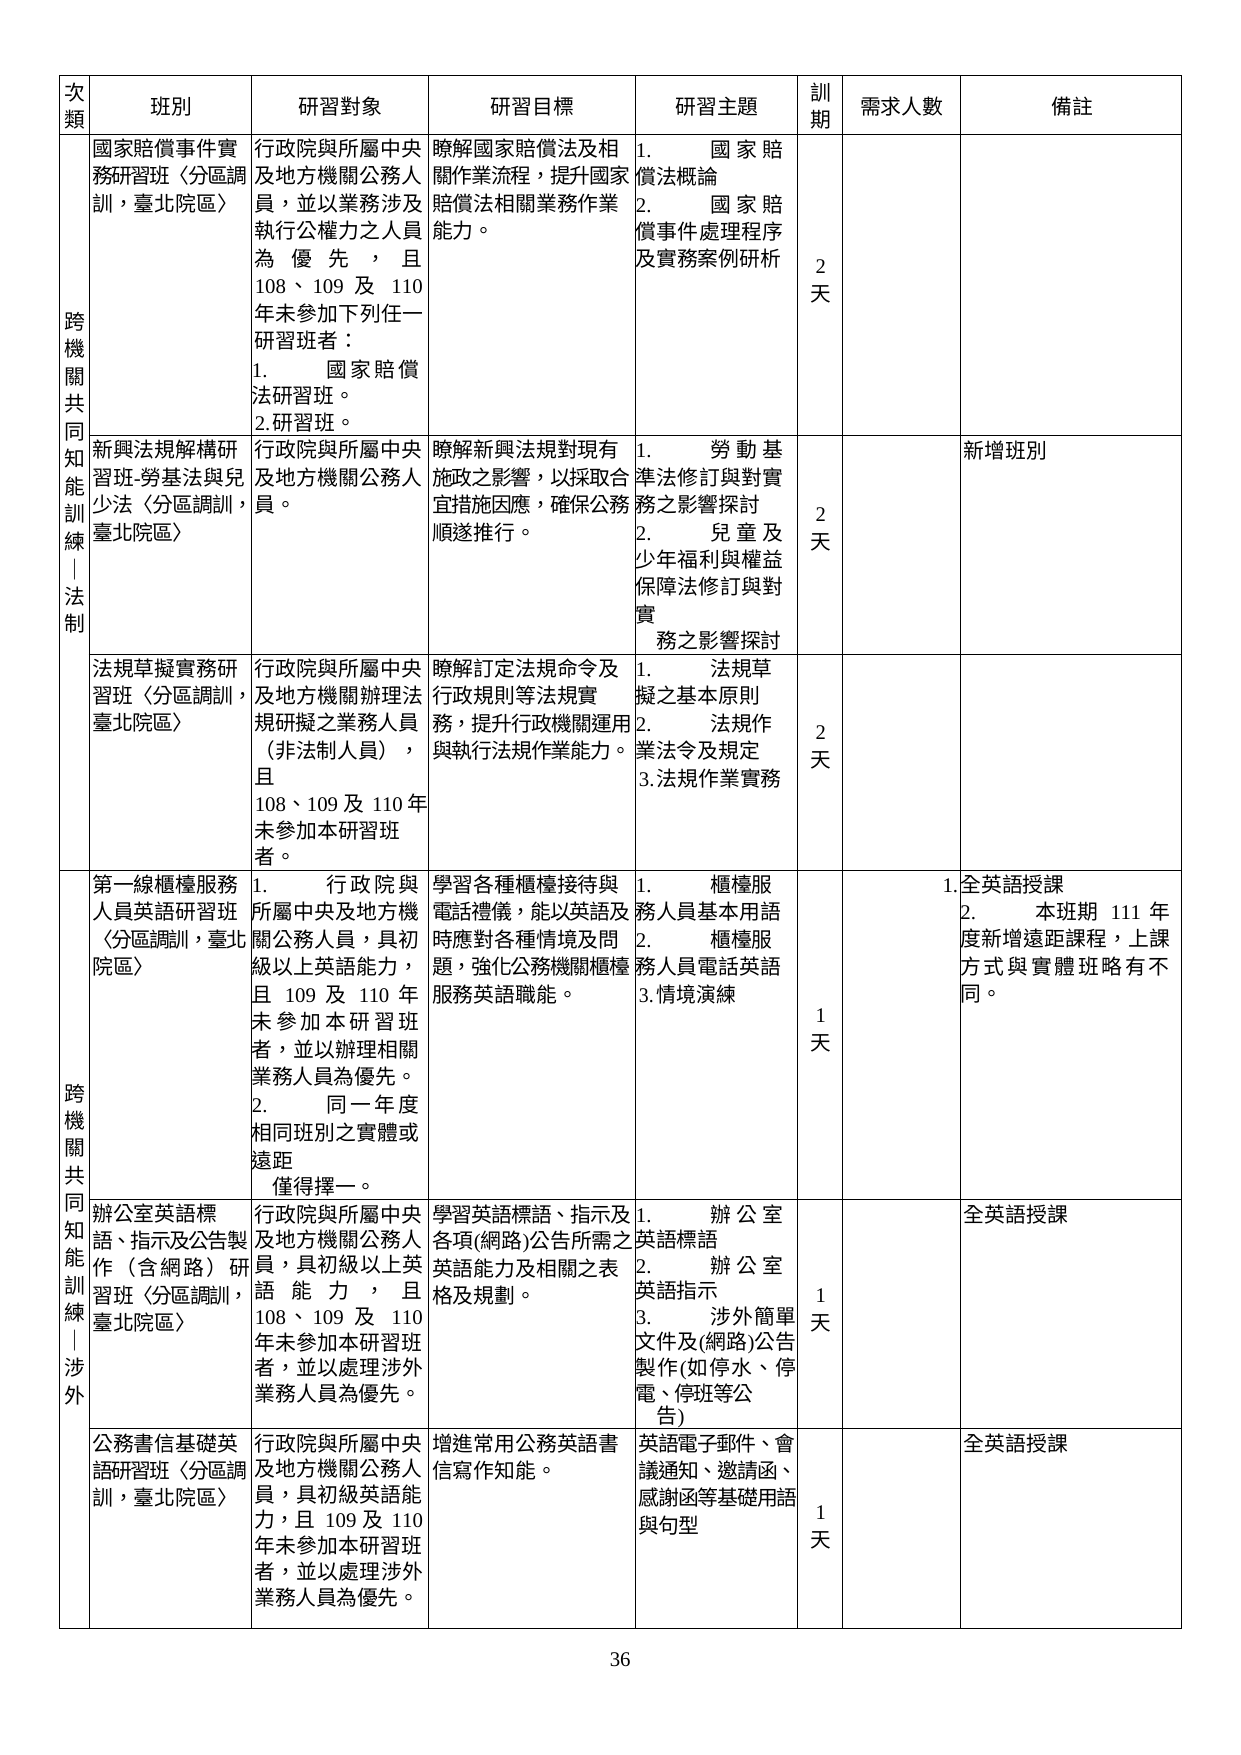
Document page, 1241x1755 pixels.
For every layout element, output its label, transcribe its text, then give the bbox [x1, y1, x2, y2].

table_cell 學習英語標語、指示及各項(網路)公告所需之英語能力及相關之表格及規劃。 [429, 1200, 635, 1428]
table_cell 2 天 [798, 135, 842, 435]
table_cell 學習各種櫃檯接待與電話禮儀，能以英語及時應對各種情境及問題，強化公務機關櫃檯服務英語職能。 [429, 871, 635, 1199]
table_cell 法規草擬實務研習班〈分區調訓， 臺北院區〉 [90, 655, 251, 870]
table_cell 法規草擬之基本原則 法規作業法令及規定 法規作業實務 [636, 655, 797, 870]
table_cell [843, 1429, 960, 1628]
table_header 訓期 [798, 76, 842, 134]
table_cell 新興法規解構研習班-勞基法與兒少法〈分區調訓， 臺北院區〉 [90, 436, 251, 653]
table_header 研習對象 [252, 76, 428, 134]
table_cell 行政院與所屬中央及地方機關公務人員。 [252, 436, 428, 653]
table_header 需求人數 [843, 76, 960, 134]
table_cell 1 天 [798, 871, 842, 1199]
table_header 研習目標 [429, 76, 635, 134]
table_cell [961, 655, 1181, 870]
table_cell [843, 655, 960, 870]
table_cell [843, 135, 960, 435]
table_cell 全英語授課 [961, 1429, 1181, 1628]
table_cell 櫃檯服務人員基本用語 櫃檯服務人員電話英語 情境演練 [636, 871, 797, 1199]
table_cell 辦公室英語標 語、指示及公告製作（含網路）研習班〈分區調訓，臺北院區〉 [90, 1200, 251, 1428]
table_cell 行政院與所屬中央及地方機關公務人員，具初級以上英語能力，且 108、109 及 110 年未參加本研習班者，並以處理涉外業務人員為優先。 [252, 1200, 428, 1428]
table_header 次類 [60, 76, 89, 134]
table_cell 行政院與所屬中央及地方機關公務人員，具初級以上英語能力， 且 109 及 110 年未參加本研習班者，並以辦理相關業務人員為優先。 同一年度相同班別之實體或遠距 僅得擇一。 [252, 871, 428, 1199]
table_cell 瞭解國家賠償法及相關作業流程，提升國家賠償法相關業務作業能力。 [429, 135, 635, 435]
table_cell 2 天 [798, 655, 842, 870]
table_cell 瞭解訂定法規命令及行政規則等法規實 務，提升行政機關運用與執行法規作業能力。 [429, 655, 635, 870]
table_cell 國家賠償法概論 國家賠償事件處理程序及實務案例研析 [636, 135, 797, 435]
table_cell 1 天 [798, 1200, 842, 1428]
table_cell [843, 1200, 960, 1428]
table_cell 跨機關共同知能訓練 ｜法制 [60, 135, 89, 870]
table_cell 全英語授課 [961, 1200, 1181, 1428]
table_cell 第一線櫃檯服務人員英語研習班 〈分區調訓，臺北院區〉 [90, 871, 251, 1199]
table_cell 瞭解新興法規對現有施政之影響，以採取合宜措施因應，確保公務順遂推行。 [429, 436, 635, 653]
table_cell 1 天 [798, 1429, 842, 1628]
table_cell 公務書信基礎英語研習班〈分區調訓，臺北院區〉 [90, 1429, 251, 1628]
table_header 班別 [90, 76, 251, 134]
table_cell 行政院與所屬中央及地方機關辦理法規研擬之業務人員 （非法制人員），且 108、109 及 110 年 未參加本研習班 者。 [252, 655, 428, 870]
table_cell 跨機關共同知能訓練 ｜涉外 [60, 871, 89, 1628]
table_cell 英語電子郵件、會議通知、邀請函、感謝函等基礎用語與句型 [636, 1429, 797, 1628]
table_cell 行政院與所屬中央及地方機關公務人員，具初級英語能力，且 109 及 110 年未參加本研習班者，並以處理涉外業務人員為優先。 [252, 1429, 428, 1628]
table_cell 辦公室英語標語 辦公室英語指示 涉外簡單文件及(網路)公告 製作(如停水、停電、停班等公 告) [636, 1200, 797, 1428]
table_cell 新增班別 [961, 436, 1181, 653]
table_cell 2 天 [798, 436, 842, 653]
table_cell 增進常用公務英語書信寫作知能。 [429, 1429, 635, 1628]
table_header 研習主題 [636, 76, 797, 134]
table_cell 全英語授課 本班期 111 年度新增遠距課程，上課方式與實體班略有不同。 [961, 871, 1181, 1199]
table_cell 行政院與所屬中央及地方機關公務人員，並以業務涉及執行公權力之人員為優先，且 108、109 及 110 年未參加下列任一研習班者： 國家賠償法研習班。 研習班。 [252, 135, 428, 435]
table_header 備註 [961, 76, 1181, 134]
table_cell 國家賠償事件實務研習班〈分區調訓，臺北院區〉 [90, 135, 251, 435]
table_cell [961, 135, 1181, 435]
table_cell [843, 871, 960, 1199]
table_cell [843, 436, 960, 653]
table_cell 勞動基準法修訂與對實務之影響探討 兒童及少年福利與權益保障法修訂與對實 務之影響探討 [636, 436, 797, 653]
